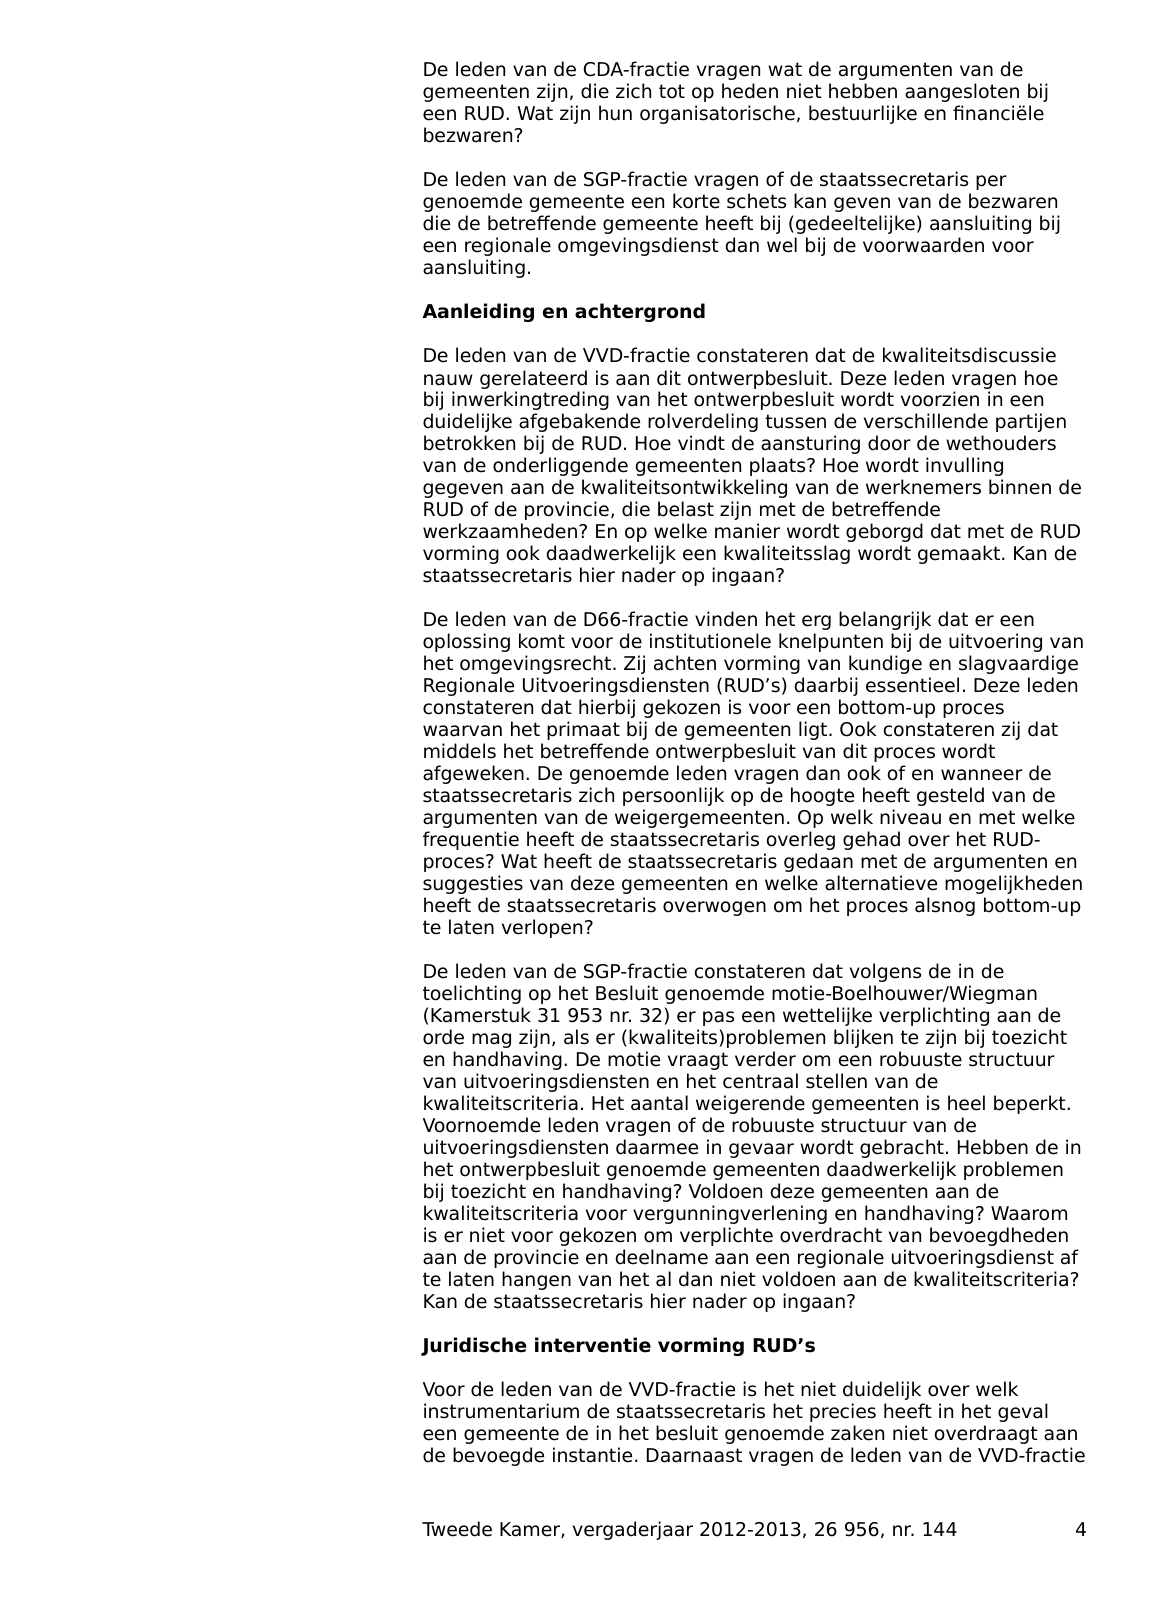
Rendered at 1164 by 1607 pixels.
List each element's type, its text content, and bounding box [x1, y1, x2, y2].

text De leden van de SGP-fractie vragen of de staatssecretaris per genoemde gemeente een korte schets kan geven van de bezwaren die de betreffende gemeente heeft bij (gedeeltelijke) aansluiting bij een regionale omgevingsdienst dan wel bij de voorwaarden voor aansluiting. [422, 169, 1087, 279]
text De leden van de CDA-fractie vragen wat de argumenten van de gemeenten zijn, die zich tot op heden niet hebben aangesloten bij een RUD. Wat zijn hun organisatorische, bestuurlijke en financiële bezwaren? [422, 59, 1087, 147]
text De leden van de VVD-fractie constateren dat de kwaliteitsdiscussie nauw gerelateerd is aan dit ontwerpbesluit. Deze leden vragen hoe bij inwerkingtreding van het ontwerpbesluit wordt voorzien in een duidelijke afgebakende rolverdeling tussen de verschillende partijen betrokken bij de RUD. Hoe vindt de aansturing door de wethouders van de onderliggende gemeenten plaats? Hoe wordt invulling gegeven aan de kwaliteitsontwikkeling van de werknemers binnen de RUD of de provincie, die belast zijn met de betreffende werkzaamheden? En op welke manier wordt geborgd dat met de RUD vorming ook daadwerkelijk een kwaliteitsslag wordt gemaakt. Kan de staatssecretaris hier nader op ingaan? [422, 345, 1087, 587]
text De leden van de SGP-fractie constateren dat volgens de in de toelichting op het Besluit genoemde motie-Boelhouwer/Wiegman (Kamerstuk 31 953 nr. 32) er pas een wettelijke verplichting aan de orde mag zijn, als er (kwaliteits)problemen blijken te zijn bij toezicht en handhaving. De motie vraagt verder om een robuuste structuur van uitvoeringsdiensten en het centraal stellen van de kwaliteitscriteria. Het aantal weigerende gemeenten is heel beperkt. Voornoemde leden vragen of de robuuste structuur van de uitvoeringsdiensten daarmee in gevaar wordt gebracht. Hebben de in het ontwerpbesluit genoemde gemeenten daadwerkelijk problemen bij toezicht en handhaving? Voldoen deze gemeenten aan de kwaliteitscriteria voor vergunningverlening en handhaving? Waarom is er niet voor gekozen om verplichte overdracht van bevoegdheden aan de provincie en deelname aan een regionale uitvoeringsdienst af te laten hangen van het al dan niet voldoen aan de kwaliteitscriteria? Kan de staatssecretaris hier nader op ingaan? [422, 961, 1087, 1313]
subtitle Juridische interventie vorming RUD’s [422, 1335, 1087, 1357]
text Voor de leden van de VVD-fractie is het niet duidelijk over welk instrumentarium de staatssecretaris het precies heeft in het geval een gemeente de in het besluit genoemde zaken niet overdraagt aan de bevoegde instantie. Daarnaast vragen de leden van de VVD-fractie [422, 1379, 1087, 1467]
text De leden van de D66-fractie vinden het erg belangrijk dat er een oplossing komt voor de institutionele knelpunten bij de uitvoering van het omgevingsrecht. Zij achten vorming van kundige en slagvaardige Regionale Uitvoeringsdiensten (RUD’s) daarbij essentieel. Deze leden constateren dat hierbij gekozen is voor een bottom-up proces waarvan het primaat bij de gemeenten ligt. Ook constateren zij dat middels het betreffende ontwerpbesluit van dit proces wordt afgeweken. De genoemde leden vragen dan ook of en wanneer de staatssecretaris zich persoonlijk op de hoogte heeft gesteld van de argumenten van de weigergemeenten. Op welk niveau en met welke frequentie heeft de staatssecretaris overleg gehad over het RUD-proces? Wat heeft de staatssecretaris gedaan met de argumenten en suggesties van deze gemeenten en welke alternatieve mogelijkheden heeft de staatssecretaris overwogen om het proces alsnog bottom-up te laten verlopen? [422, 609, 1087, 939]
subtitle Aanleiding en achtergrond [422, 301, 1087, 323]
